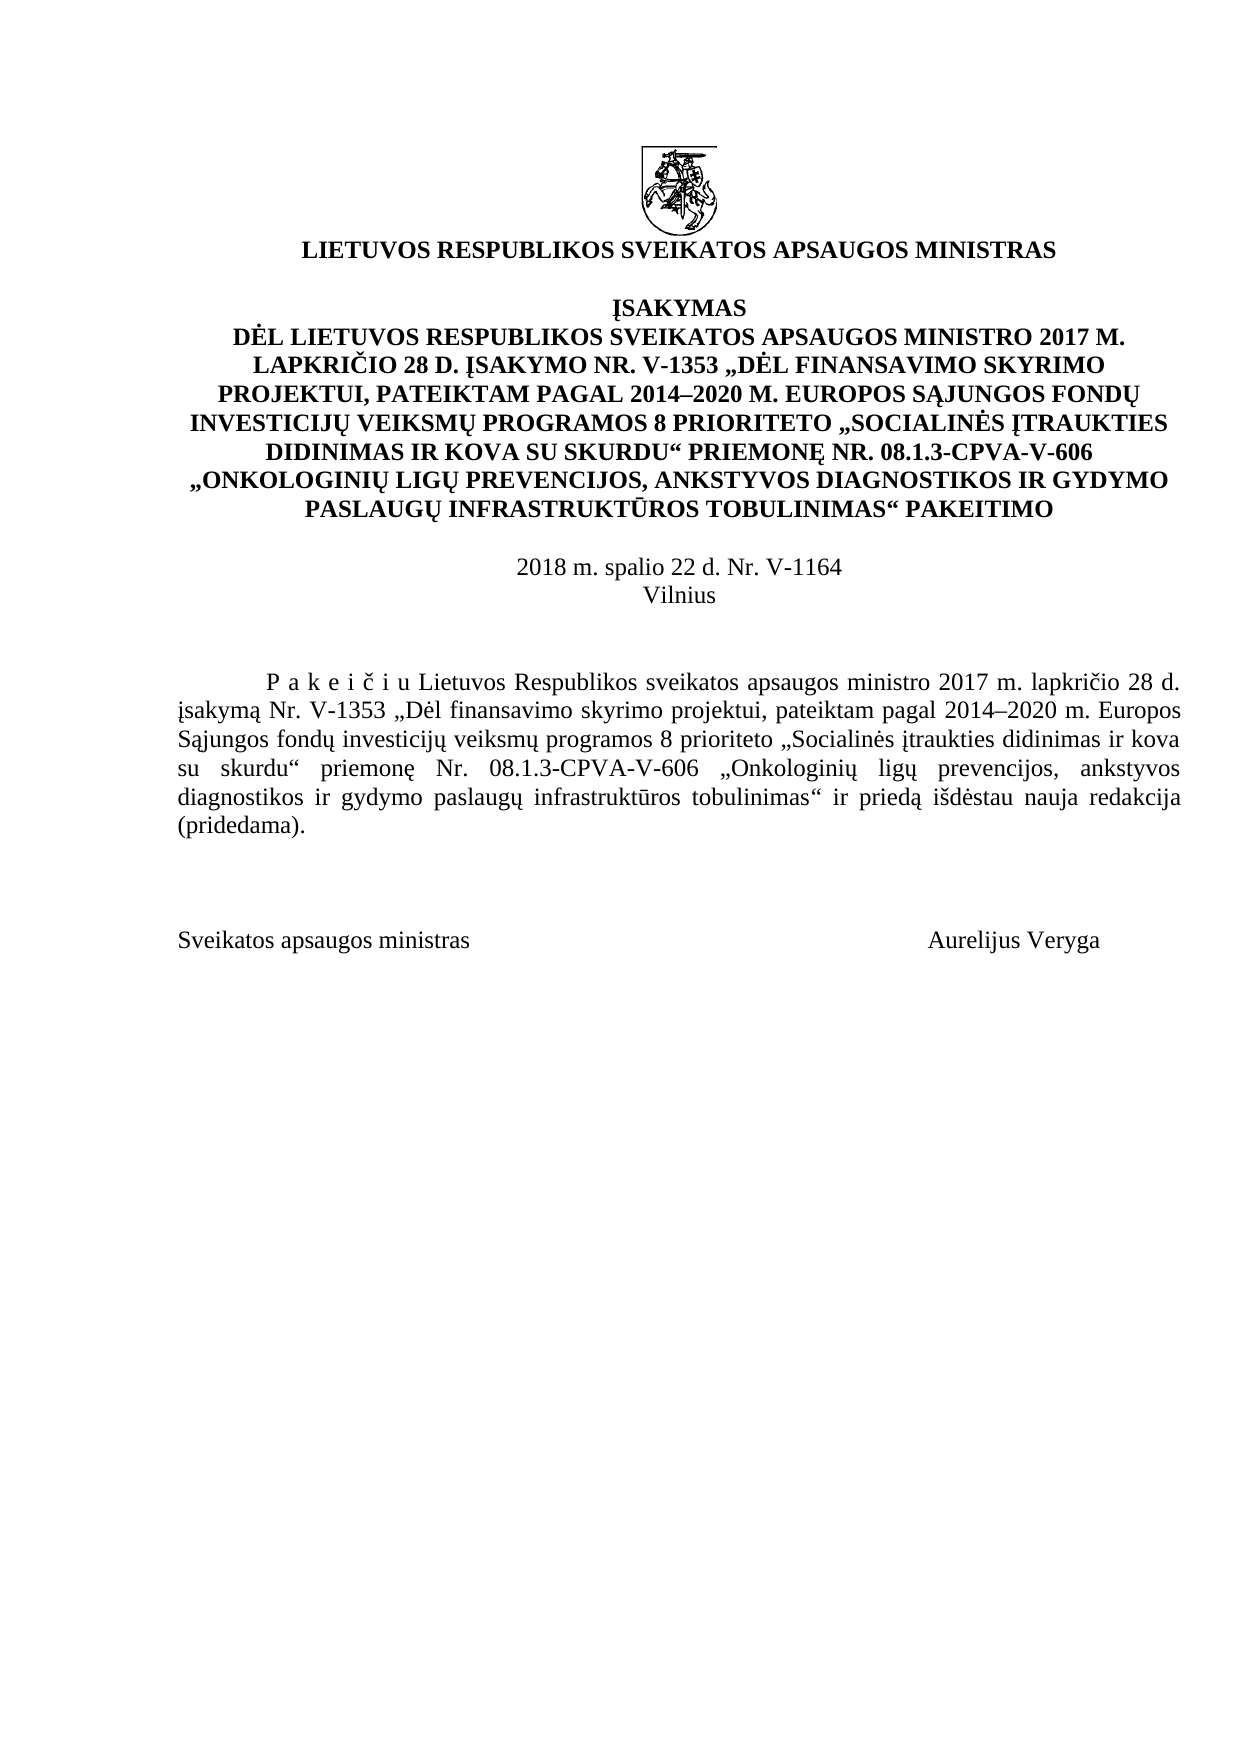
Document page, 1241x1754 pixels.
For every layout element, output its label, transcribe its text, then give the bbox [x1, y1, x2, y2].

text Vilnius [177, 581, 1181, 609]
text Sveikatos apsaugos ministras Aurelijus Veryga [177, 926, 1181, 954]
text LIETUVOS RESPUBLIKOS SVEIKATOS APSAUGOS MINISTRAS [177, 236, 1181, 264]
text P a k e i č i u Lietuvos Respublikos sveikatos apsaugos ministro 2017 m. lapkričio 28 d. įsakymą Nr. V-1353 „Dėl finansavimo skyrimo projektui, pateiktam pagal 2014–2020 m. Europos Sąjungos fondų investicijų veiksmų programos 8 prioriteto „Socialinės įtraukties didinimas ir kova su skurdu“ priemonę Nr. 08.1.3-CPVA-V-606 „Onkologinių ligų prevencijos, ankstyvos diagnostikos ir gydymo paslaugų infrastruktūros tobulinimas“ ir priedą išdėstau nauja redakcija (pridedama). [177, 667, 1181, 839]
text ĮSAKYMAS [177, 293, 1181, 322]
text 2018 m. spalio 22 d. Nr. V-1164 [177, 552, 1181, 581]
text DĖL LIETUVOS RESPUBLIKOS SVEIKATOS APSAUGOS MINISTRO 2017 M. LAPKRIČIO 28 D. ĮSAKYMO NR. V-1353 „DĖL FINANSAVIMO SKYRIMO PROJEKTUI, PATEIKTAM PAGAL 2014–2020 M. EUROPOS SĄJUNGOS FONDŲ INVESTICIJŲ VEIKSMŲ PROGRAMOS 8 PRIORITETO „SOCIALINĖS ĮTRAUKTIES DIDINIMAS IR KOVA SU SKURDU“ PRIEMONĘ NR. 08.1.3-CPVA-V-606 „ONKOLOGINIŲ LIGŲ PREVENCIJOS, ANKSTYVOS DIAGNOSTIKOS IR GYDYMO PASLAUGŲ INFRASTRUKTŪROS TOBULINIMAS“ PAKEITIMO [177, 322, 1181, 523]
